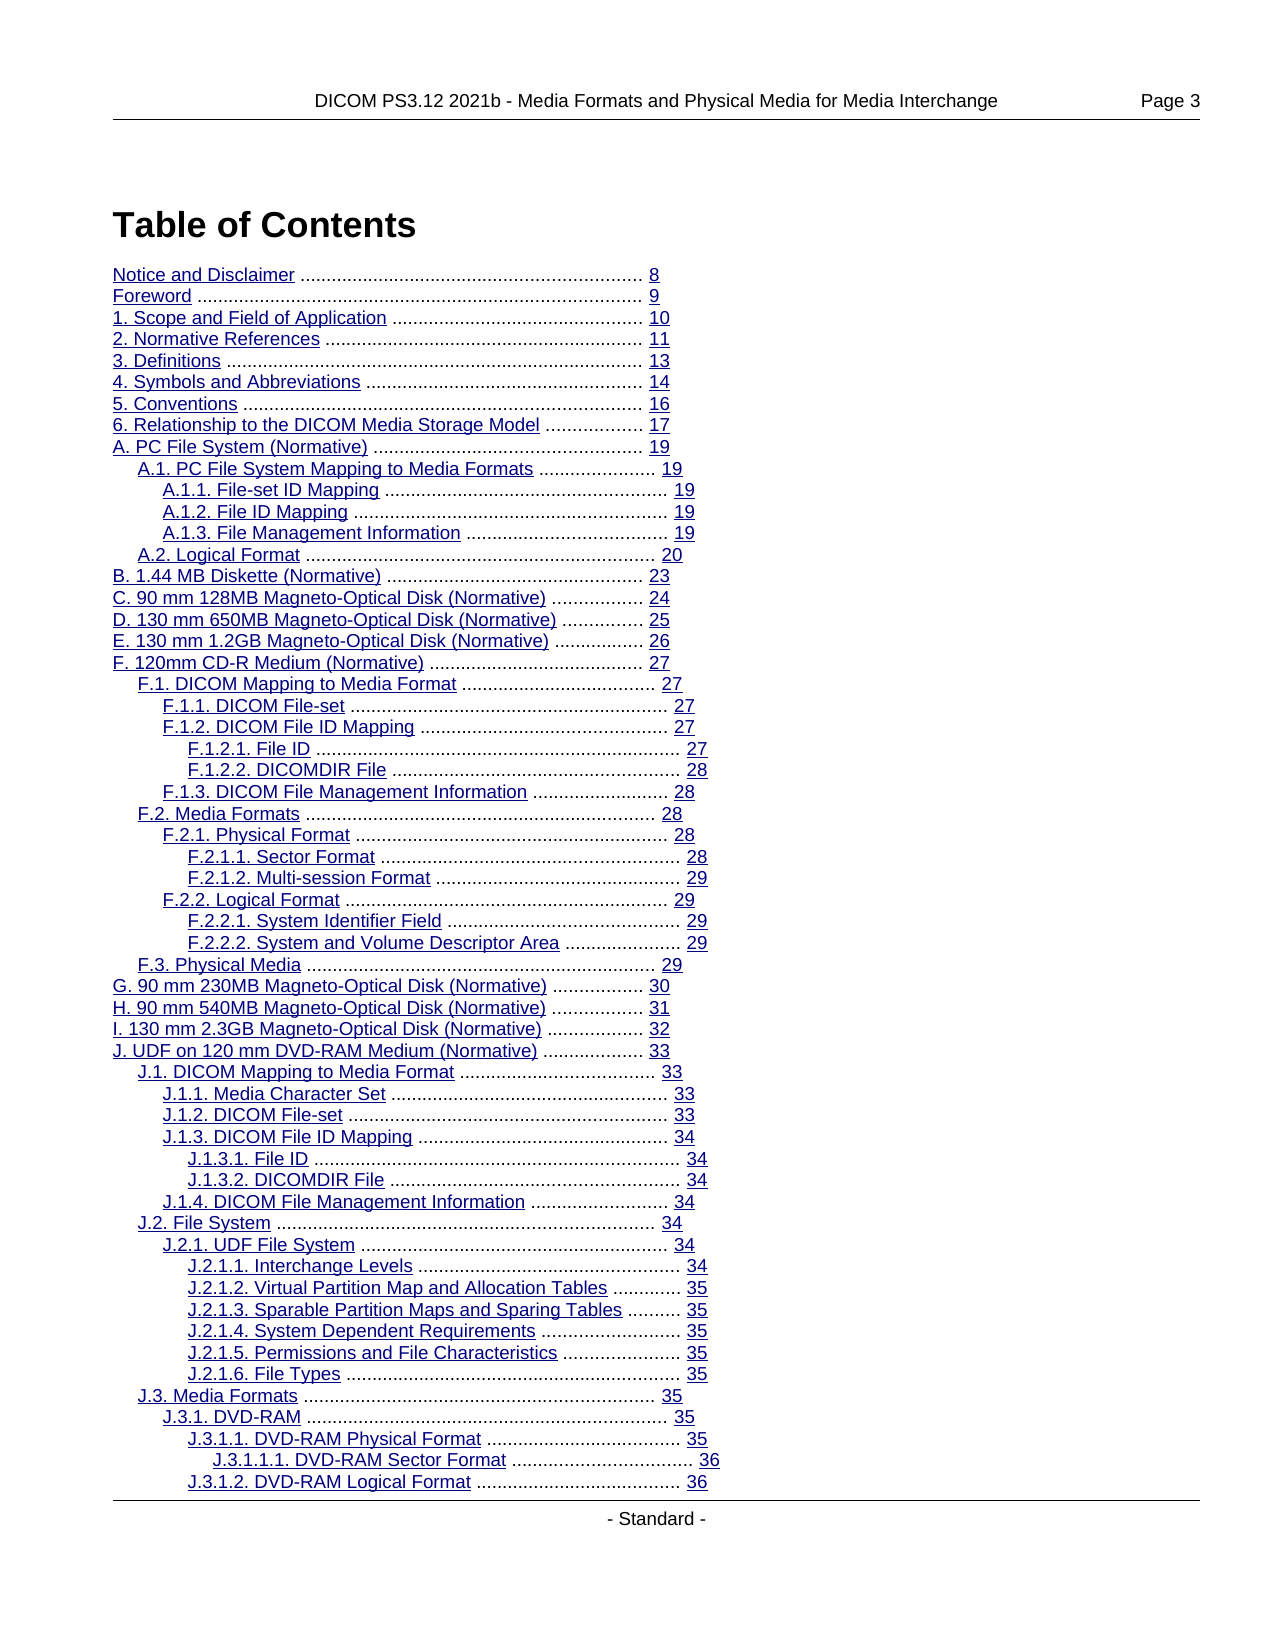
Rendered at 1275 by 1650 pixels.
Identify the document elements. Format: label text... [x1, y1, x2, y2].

text 1. Scope and Field of Application 0 [112, 306, 1175, 328]
text 4. Symbols and Abbreviations 0 [112, 371, 1175, 393]
text F.1.3. DICOM File Management Information 0 [162, 781, 1175, 802]
text J.1.3.1. File ID 0 [187, 1147, 1175, 1169]
text F.2.2.1. System Identifier Field 0 [187, 910, 1175, 932]
text 6. Relationship to the DICOM Media Storage Model 0 [112, 414, 1175, 436]
text A. PC File System (Normative) 0 [112, 436, 1175, 457]
text J.2.1. UDF File System 0 [162, 1234, 1175, 1255]
text 5. Conventions 0 [112, 393, 1175, 414]
text F. 120mm CD-R Medium (Normative) 0 [112, 651, 1175, 673]
text A.1. PC File System Mapping to Media Formats 0 [137, 457, 1175, 479]
text J.1.2. DICOM File-set 0 [162, 1104, 1175, 1126]
text Notice and Disclaimer 0 [112, 263, 1175, 285]
text F.2. Media Formats 0 [137, 802, 1175, 824]
text C. 90 mm 128MB Magneto-Optical Disk (Normative) 0 [112, 587, 1175, 608]
text F.2.1. Physical Format 0 [162, 824, 1175, 846]
text F.1.2.1. File ID 0 [187, 738, 1175, 759]
text I. 130 mm 2.3GB Magneto-Optical Disk (Normative) 0 [112, 1018, 1175, 1039]
text J.1.3.2. DICOMDIR File 0 [187, 1169, 1175, 1191]
text 3. Definitions 0 [112, 349, 1175, 371]
text J.2.1.5. Permissions and File Characteristics 0 [187, 1341, 1175, 1363]
text A.2. Logical Format 0 [137, 544, 1175, 565]
text F.3. Physical Media 0 [137, 953, 1175, 975]
text J.1.4. DICOM File Management Information 0 [162, 1191, 1175, 1212]
text Foreword 0 [112, 285, 1175, 306]
text A.1.2. File ID Mapping 0 [162, 501, 1175, 522]
text J.1. DICOM Mapping to Media Format 0 [137, 1061, 1175, 1083]
text J.1.3. DICOM File ID Mapping 0 [162, 1126, 1175, 1147]
text J.2. File System 0 [137, 1212, 1175, 1234]
text F.2.1.2. Multi-session Format 0 [187, 867, 1175, 889]
text J.3.1.1. DVD-RAM Physical Format 0 [187, 1428, 1175, 1449]
text H. 90 mm 540MB Magneto-Optical Disk (Normative) 0 [112, 996, 1175, 1018]
text J.3. Media Formats 0 [137, 1384, 1175, 1406]
text F.2.2.2. System and Volume Descriptor Area 0 [187, 932, 1175, 953]
text J.2.1.3. Sparable Partition Maps and Sparing Tables 0 [187, 1298, 1175, 1320]
text J.3.1.2. DVD-RAM Logical Format 0 [187, 1471, 1175, 1492]
text D. 130 mm 650MB Magneto-Optical Disk (Normative) 0 [112, 608, 1175, 630]
text J.2.1.6. File Types 0 [187, 1363, 1175, 1384]
text B. 1.44 MB Diskette (Normative) 0 [112, 565, 1175, 587]
text Table of Contents [112, 204, 1200, 245]
text G. 90 mm 230MB Magneto-Optical Disk (Normative) 0 [112, 975, 1175, 996]
text J.1.1. Media Character Set 0 [162, 1083, 1175, 1104]
text F.1. DICOM Mapping to Media Format 0 [137, 673, 1175, 694]
text F.2.1.1. Sector Format 0 [187, 846, 1175, 867]
text F.1.2. DICOM File ID Mapping 0 [162, 716, 1175, 738]
text J.2.1.1. Interchange Levels 0 [187, 1255, 1175, 1277]
text J.3.1.1.1. DVD-RAM Sector Format 0 [212, 1449, 1175, 1471]
text F.2.2. Logical Format 0 [162, 889, 1175, 910]
text J.3.1. DVD-RAM 0 [162, 1406, 1175, 1428]
text F.1.1. DICOM File-set 0 [162, 694, 1175, 716]
text 2. Normative References 0 [112, 328, 1175, 349]
text E. 130 mm 1.2GB Magneto-Optical Disk (Normative) 0 [112, 630, 1175, 651]
text J.2.1.2. Virtual Partition Map and Allocation Tables 0 [187, 1277, 1175, 1298]
text J. UDF on 120 mm DVD-RAM Medium (Normative) 0 [112, 1039, 1175, 1061]
text F.1.2.2. DICOMDIR File 0 [187, 759, 1175, 781]
text A.1.3. File Management Information 0 [162, 522, 1175, 544]
text J.2.1.4. System Dependent Requirements 0 [187, 1320, 1175, 1341]
text A.1.1. File-set ID Mapping 0 [162, 479, 1175, 501]
